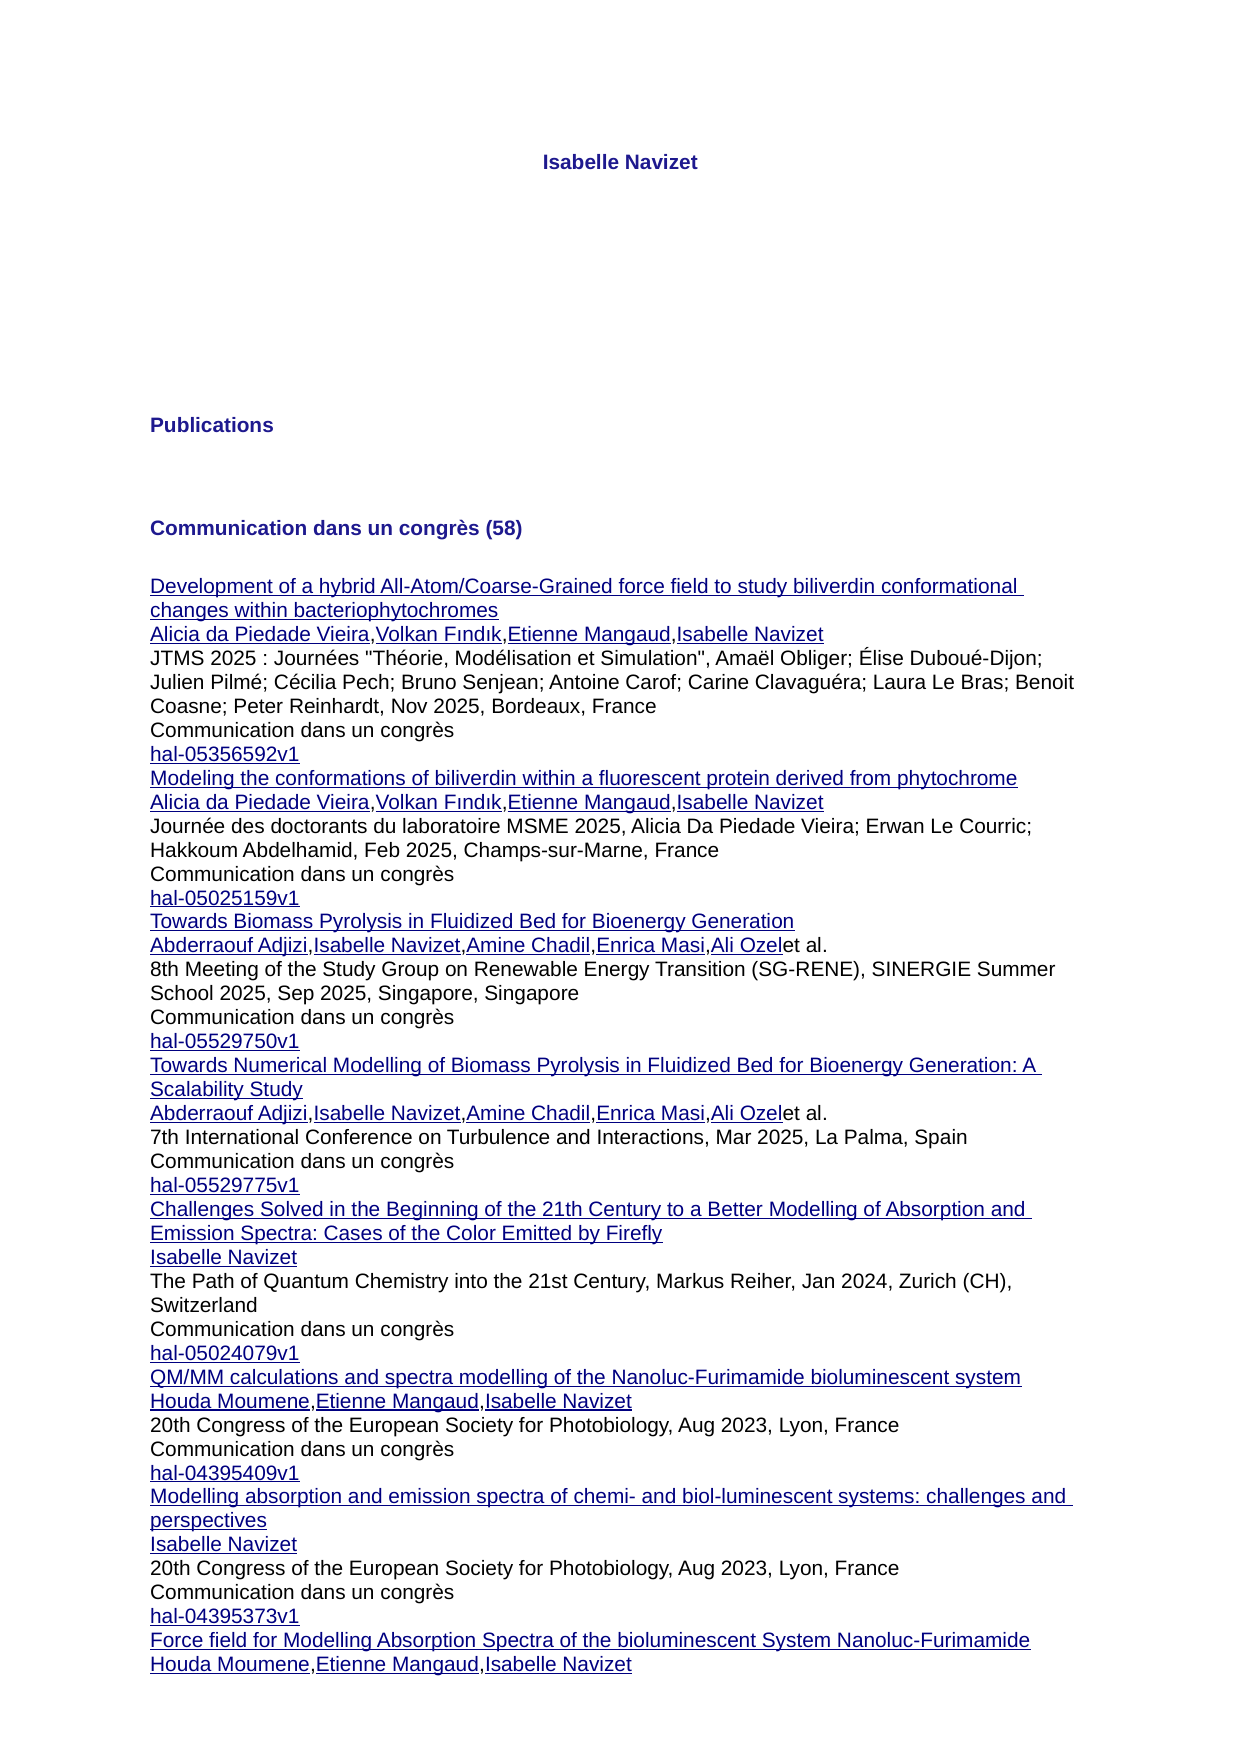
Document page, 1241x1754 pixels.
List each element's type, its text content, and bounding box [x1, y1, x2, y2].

table_cell Towards Biomass Pyrolysis in Fluidized Bed for Bioenergy Generation Abderraouf Adjizi,Isabelle Navizet,Amine Chadil,Enrica Masi,Ali Ozelet al. 8th Meeting of the Study Group on Renewable Energy Transition (SG-RENE), SINERGIE Summer School 2025, Sep 2025, Singapore, Singapore Communication dans un congrès hal-05529750v1 [150, 909, 1090, 1053]
table_cell Challenges Solved in the Beginning of the 21th Century to a Better Modelling of Absorption and Emission Spectra: Cases of the Color Emitted by Firefly Isabelle Navizet The Path of Quantum Chemistry into the 21st Century, Markus Reiher, Jan 2024, Zurich (CH), Switzerland Communication dans un congrès hal-05024079v1 [150, 1197, 1090, 1364]
subtitle Publications [150, 412, 1090, 436]
subtitle Isabelle Navizet [150, 150, 1090, 174]
table_header Development of a hybrid All-Atom/Coarse-Grained force field to study biliverdin conformational changes within bacteriophytochromes Alicia da Piedade Vieira,Volkan Fındık,Etienne Mangaud,Isabelle Navizet JTMS 2025 : Journées "Théorie, Modélisation et Simulation", Amaël Obliger; Élise Duboué-Dijon; Julien Pilmé; Cécilia Pech; Bruno Senjean; Antoine Carof; Carine Clavaguéra; Laura Le Bras; Benoit Coasne; Peter Reinhardt, Nov 2025, Bordeaux, France Communication dans un congrès hal-05356592v1 [150, 574, 1090, 766]
table_cell Force field for Modelling Absorption Spectra of the bioluminescent System Nanoluc-Furimamide Houda Moumene,Etienne Mangaud,Isabelle Navizet [150, 1628, 1090, 1676]
table_cell Modeling the conformations of biliverdin within a fluorescent protein derived from phytochrome Alicia da Piedade Vieira,Volkan Fındık,Etienne Mangaud,Isabelle Navizet Journée des doctorants du laboratoire MSME 2025, Alicia Da Piedade Vieira; Erwan Le Courric; Hakkoum Abdelhamid, Feb 2025, Champs-sur-Marne, France Communication dans un congrès hal-05025159v1 [150, 766, 1090, 909]
table_cell Towards Numerical Modelling of Biomass Pyrolysis in Fluidized Bed for Bioenergy Generation: A Scalability Study Abderraouf Adjizi,Isabelle Navizet,Amine Chadil,Enrica Masi,Ali Ozelet al. 7th International Conference on Turbulence and Interactions, Mar 2025, La Palma, Spain Communication dans un congrès hal-05529775v1 [150, 1053, 1090, 1197]
table_cell QM/MM calculations and spectra modelling of the Nanoluc-Furimamide bioluminescent system Houda Moumene,Etienne Mangaud,Isabelle Navizet 20th Congress of the European Society for Photobiology, Aug 2023, Lyon, France Communication dans un congrès hal-04395409v1 [150, 1365, 1090, 1484]
table_cell Modelling absorption and emission spectra of chemi- and biol-luminescent systems: challenges and perspectives Isabelle Navizet 20th Congress of the European Society for Photobiology, Aug 2023, Lyon, France Communication dans un congrès hal-04395373v1 [150, 1484, 1090, 1628]
subtitle Communication dans un congrès (58) [150, 516, 1090, 539]
